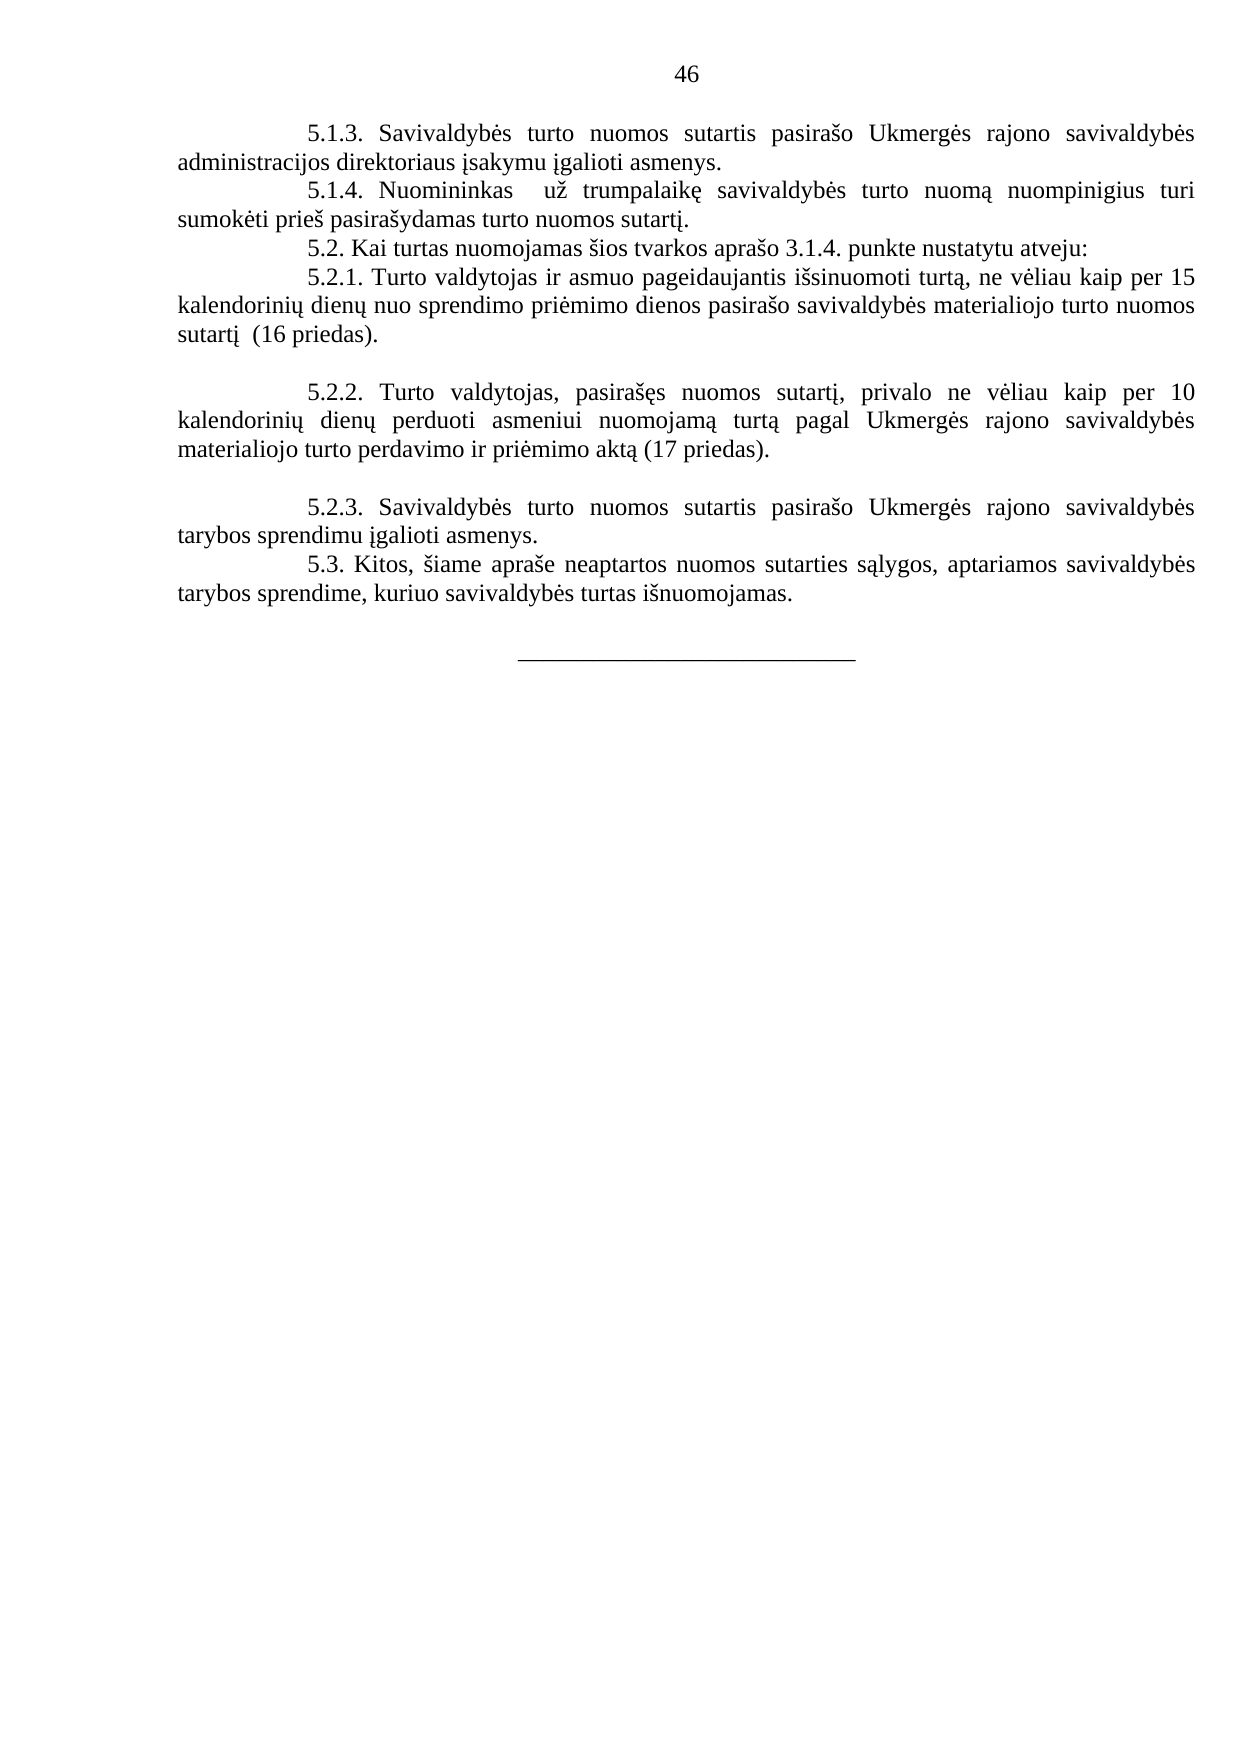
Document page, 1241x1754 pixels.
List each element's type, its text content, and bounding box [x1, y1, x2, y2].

text 5.3. Kitos, šiame apraše neaptartos nuomos sutarties sąlygos, aptariamos savivaldybės tarybos sprendime, kuriuo savivaldybės turtas išnuomojamas. [177, 549, 1196, 607]
text 5.1.4. Nuomininkas už trumpalaikę savivaldybės turto nuomą nuompinigius turi sumokėti prieš pasirašydamas turto nuomos sutartį. [177, 176, 1196, 233]
text ___________________________ [177, 636, 1196, 664]
text 5.2.1. Turto valdytojas ir asmuo pageidaujantis išsinuomoti turtą, ne vėliau kaip per 15 kalendorinių dienų nuo sprendimo priėmimo dienos pasirašo savivaldybės materialiojo turto nuomos sutartį (16 priedas). [177, 262, 1196, 348]
text 5.2.3. Savivaldybės turto nuomos sutartis pasirašo Ukmergės rajono savivaldybės tarybos sprendimu įgalioti asmenys. [177, 492, 1196, 549]
text 5.2. Kai turtas nuomojamas šios tvarkos aprašo 3.1.4. punkte nustatytu atveju: [177, 233, 1196, 262]
text 5.2.2. Turto valdytojas, pasirašęs nuomos sutartį, privalo ne vėliau kaip per 10 kalendorinių dienų perduoti asmeniui nuomojamą turtą pagal Ukmergės rajono savivaldybės materialiojo turto perdavimo ir priėmimo aktą (17 priedas). [177, 377, 1196, 463]
text 5.1.3. Savivaldybės turto nuomos sutartis pasirašo Ukmergės rajono savivaldybės administracijos direktoriaus įsakymu įgalioti asmenys. [177, 118, 1196, 176]
